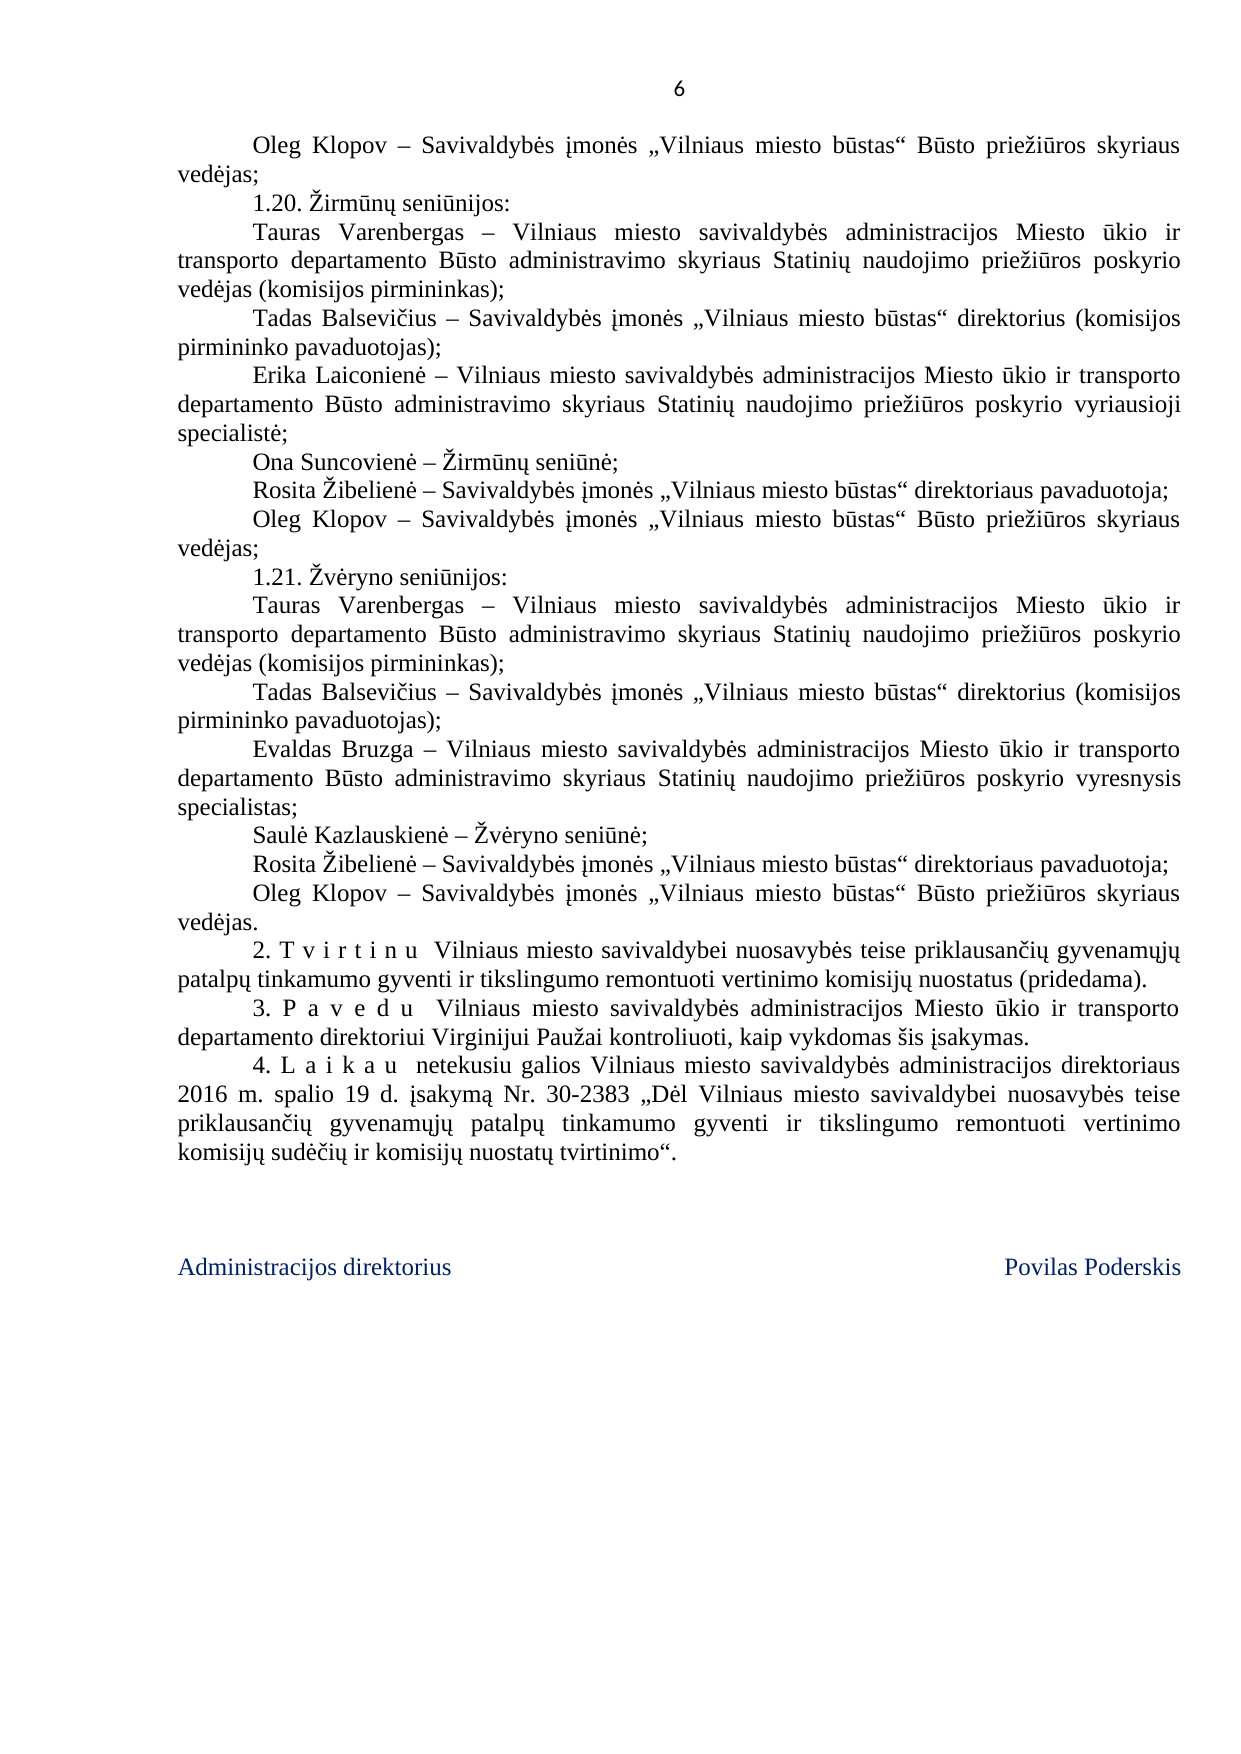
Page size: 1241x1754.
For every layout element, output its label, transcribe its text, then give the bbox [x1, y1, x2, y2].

text Tauras Varenbergas – Vilniaus miesto savivaldybės administracijos Miesto ūkio ir transporto departamento Būsto administravimo skyriaus Statinių naudojimo priežiūros poskyrio vedėjas (komisijos pirmininkas); [177, 217, 1181, 303]
text Oleg Klopov – Savivaldybės įmonės „Vilniaus miesto būstas“ Būsto priežiūros skyriaus vedėjas; [177, 131, 1181, 188]
text 3. P a v e d u Vilniaus miesto savivaldybės administracijos Miesto ūkio ir transporto departamento direktoriui Virginijui Paužai kontroliuoti, kaip vykdomas šis įsakymas. [177, 993, 1181, 1051]
text Oleg Klopov – Savivaldybės įmonės „Vilniaus miesto būstas“ Būsto priežiūros skyriaus vedėjas. [177, 878, 1181, 936]
text Rosita Žibelienė – Savivaldybės įmonės „Vilniaus miesto būstas“ direktoriaus pavaduotoja; [177, 849, 1181, 878]
text 1.21. Žvėryno seniūnijos: [177, 562, 1181, 591]
text Erika Laiconienė – Vilniaus miesto savivaldybės administracijos Miesto ūkio ir transporto departamento Būsto administravimo skyriaus Statinių naudojimo priežiūros poskyrio vyriausioji specialistė; [177, 361, 1181, 447]
text Tadas Balsevičius – Savivaldybės įmonės „Vilniaus miesto būstas“ direktorius (komisijos pirmininko pavaduotojas); [177, 303, 1181, 361]
text Oleg Klopov – Savivaldybės įmonės „Vilniaus miesto būstas“ Būsto priežiūros skyriaus vedėjas; [177, 504, 1181, 562]
text Tadas Balsevičius – Savivaldybės įmonės „Vilniaus miesto būstas“ direktorius (komisijos pirmininko pavaduotojas); [177, 677, 1181, 734]
text Tauras Varenbergas – Vilniaus miesto savivaldybės administracijos Miesto ūkio ir transporto departamento Būsto administravimo skyriaus Statinių naudojimo priežiūros poskyrio vedėjas (komisijos pirmininkas); [177, 591, 1181, 677]
text Administracijos direktorius Povilas Poderskis [177, 1252, 1181, 1281]
text 4. L a i k a u netekusiu galios Vilniaus miesto savivaldybės administracijos direktoriaus 2016 m. spalio 19 d. įsakymą Nr. 30-2383 „Dėl Vilniaus miesto savivaldybei nuosavybės teise priklausančių gyvenamųjų patalpų tinkamumo gyventi ir tikslingumo remontuoti vertinimo komisijų sudėčių ir komisijų nuostatų tvirtinimo“. [177, 1051, 1181, 1166]
text 1.20. Žirmūnų seniūnijos: [177, 188, 1181, 217]
text Ona Suncovienė – Žirmūnų seniūnė; [177, 447, 1181, 476]
text Rosita Žibelienė – Savivaldybės įmonės „Vilniaus miesto būstas“ direktoriaus pavaduotoja; [177, 476, 1181, 504]
text Saulė Kazlauskienė – Žvėryno seniūnė; [177, 821, 1181, 849]
text Evaldas Bruzga – Vilniaus miesto savivaldybės administracijos Miesto ūkio ir transporto departamento Būsto administravimo skyriaus Statinių naudojimo priežiūros poskyrio vyresnysis specialistas; [177, 734, 1181, 821]
text 2. T v i r t i n u Vilniaus miesto savivaldybei nuosavybės teise priklausančių gyvenamųjų patalpų tinkamumo gyventi ir tikslingumo remontuoti vertinimo komisijų nuostatus (pridedama). [177, 936, 1181, 993]
